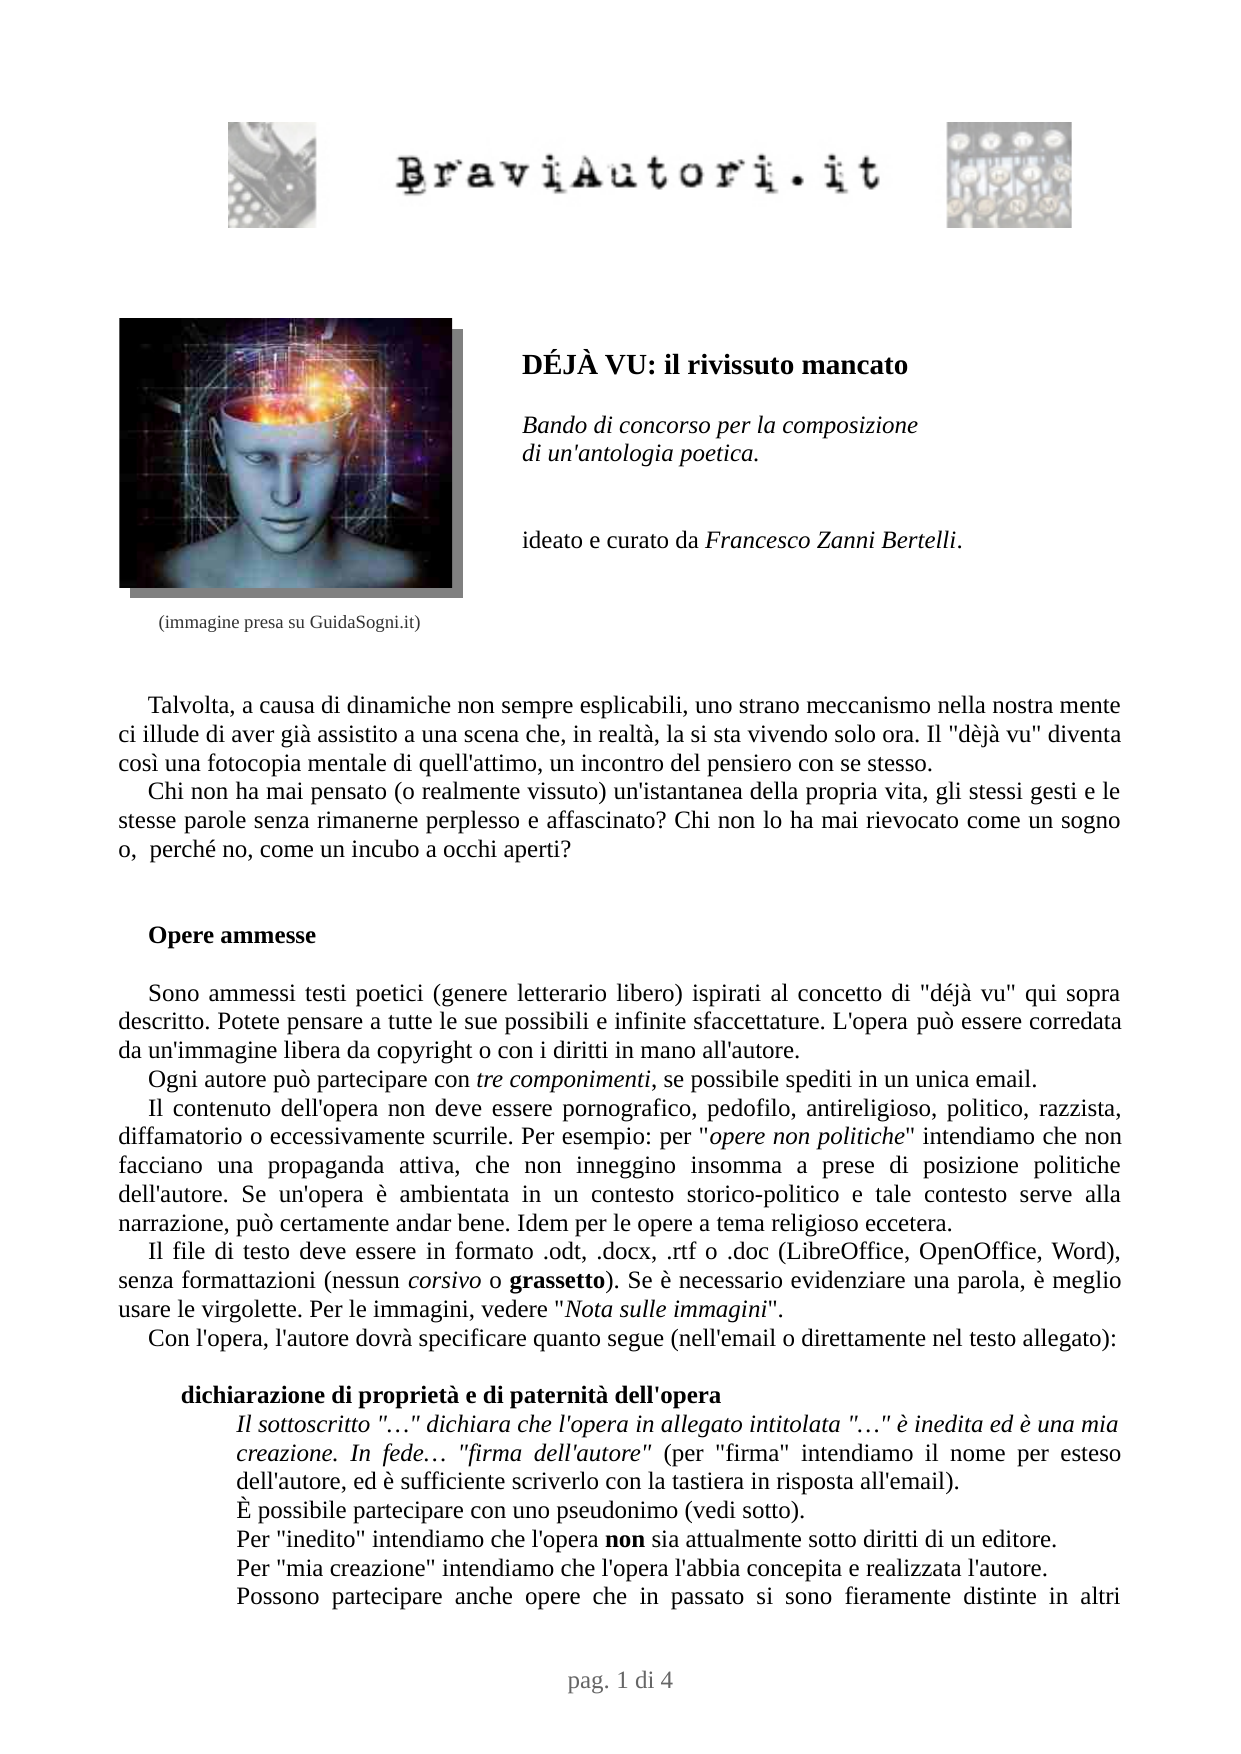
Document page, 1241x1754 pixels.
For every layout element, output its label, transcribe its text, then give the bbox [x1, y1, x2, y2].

text Talvolta, a causa di dinamiche non sempre esplicabili, uno strano meccanismo nella nostra mente ci illude di aver già assistito a una scena che, in realtà, la si sta vivendo solo ora. Il "dèjà vu" diventa così una fotocopia mentale di quell'attimo, un incontro del pensiero con se stesso. [118, 690, 1122, 776]
text DÉJÀ VU: il rivissuto mancato [463, 347, 1122, 381]
text dichiarazione di proprietà e di paternità dell'opera [181, 1380, 1122, 1409]
text Il contenuto dell'opera non deve essere pornografico, pedofilo, antireligioso, politico, razzista, diffamatorio o eccessivamente scurrile. Per esempio: per "opere non politiche" intendiamo che non facciano una propaganda attiva, che non inneggino insomma a prese di posizione politiche dell'autore. Se un'opera è ambientata in un contesto storico-politico e tale contesto serve alla narrazione, può certamente andar bene. Idem per le opere a tema religioso eccetera. [118, 1093, 1122, 1236]
text (immagine presa su GuidaSogni.it) [118, 611, 461, 633]
text Il file di testo deve essere in formato .odt, .docx, .rtf o .doc (LibreOffice, OpenOffice, Word), senza formattazioni (nessun corsivo o grassetto). Se è necessario evidenziare una parola, è meglio usare le virgolette. Per le immagini, vedere "Nota sulle immagini". [118, 1236, 1122, 1323]
text Possono partecipare anche opere che in passato si sono fieramente distinte in altri [236, 1581, 1122, 1610]
text Per "mia creazione" intendiamo che l'opera l'abbia concepita e realizzata l'autore. [236, 1553, 1122, 1581]
picture [119, 318, 453, 588]
picture [228, 122, 1072, 228]
text È possibile partecipare con uno pseudonimo (vedi sotto). [236, 1495, 1122, 1524]
text Per "inedito" intendiamo che l'opera non sia attualmente sotto diritti di un editore. [236, 1524, 1122, 1553]
text Sono ammessi testi poetici (genere letterario libero) ispirati al concetto di "déjà vu" qui sopra descritto. Potete pensare a tutte le sue possibili e infinite sfaccettature. L'opera può essere corredata da un'immagine libera da copyright o con i diritti in mano all'autore. [118, 978, 1122, 1064]
text Chi non ha mai pensato (o realmente vissuto) un'istantanea della propria vita, gli stessi gesti e le stesse parole senza rimanerne perplesso e affascinato? Chi non lo ha mai rievocato come un sogno o, perché no, come un incubo a occhi aperti? [118, 776, 1122, 863]
text di un'antologia poetica. [463, 438, 1122, 467]
text Ogni autore può partecipare con tre componimenti, se possibile spediti in un unica email. [118, 1064, 1122, 1093]
text Opere ammesse [118, 920, 1122, 949]
text Il sottoscritto "…" dichiara che l'opera in allegato intitolata "…" è inedita ed è una mia creazione. In fede… "firma dell'autore" (per "firma" intendiamo il nome per esteso dell'autore, ed è sufficiente scriverlo con la tastiera in risposta all'email). [236, 1409, 1122, 1495]
text Con l'opera, l'autore dovrà specificare quanto segue (nell'email o direttamente nel testo allegato): [118, 1323, 1122, 1351]
text ideato e curato da Francesco Zanni Bertelli. [463, 525, 1122, 553]
text Bando di concorso per la composizione [463, 410, 1122, 438]
